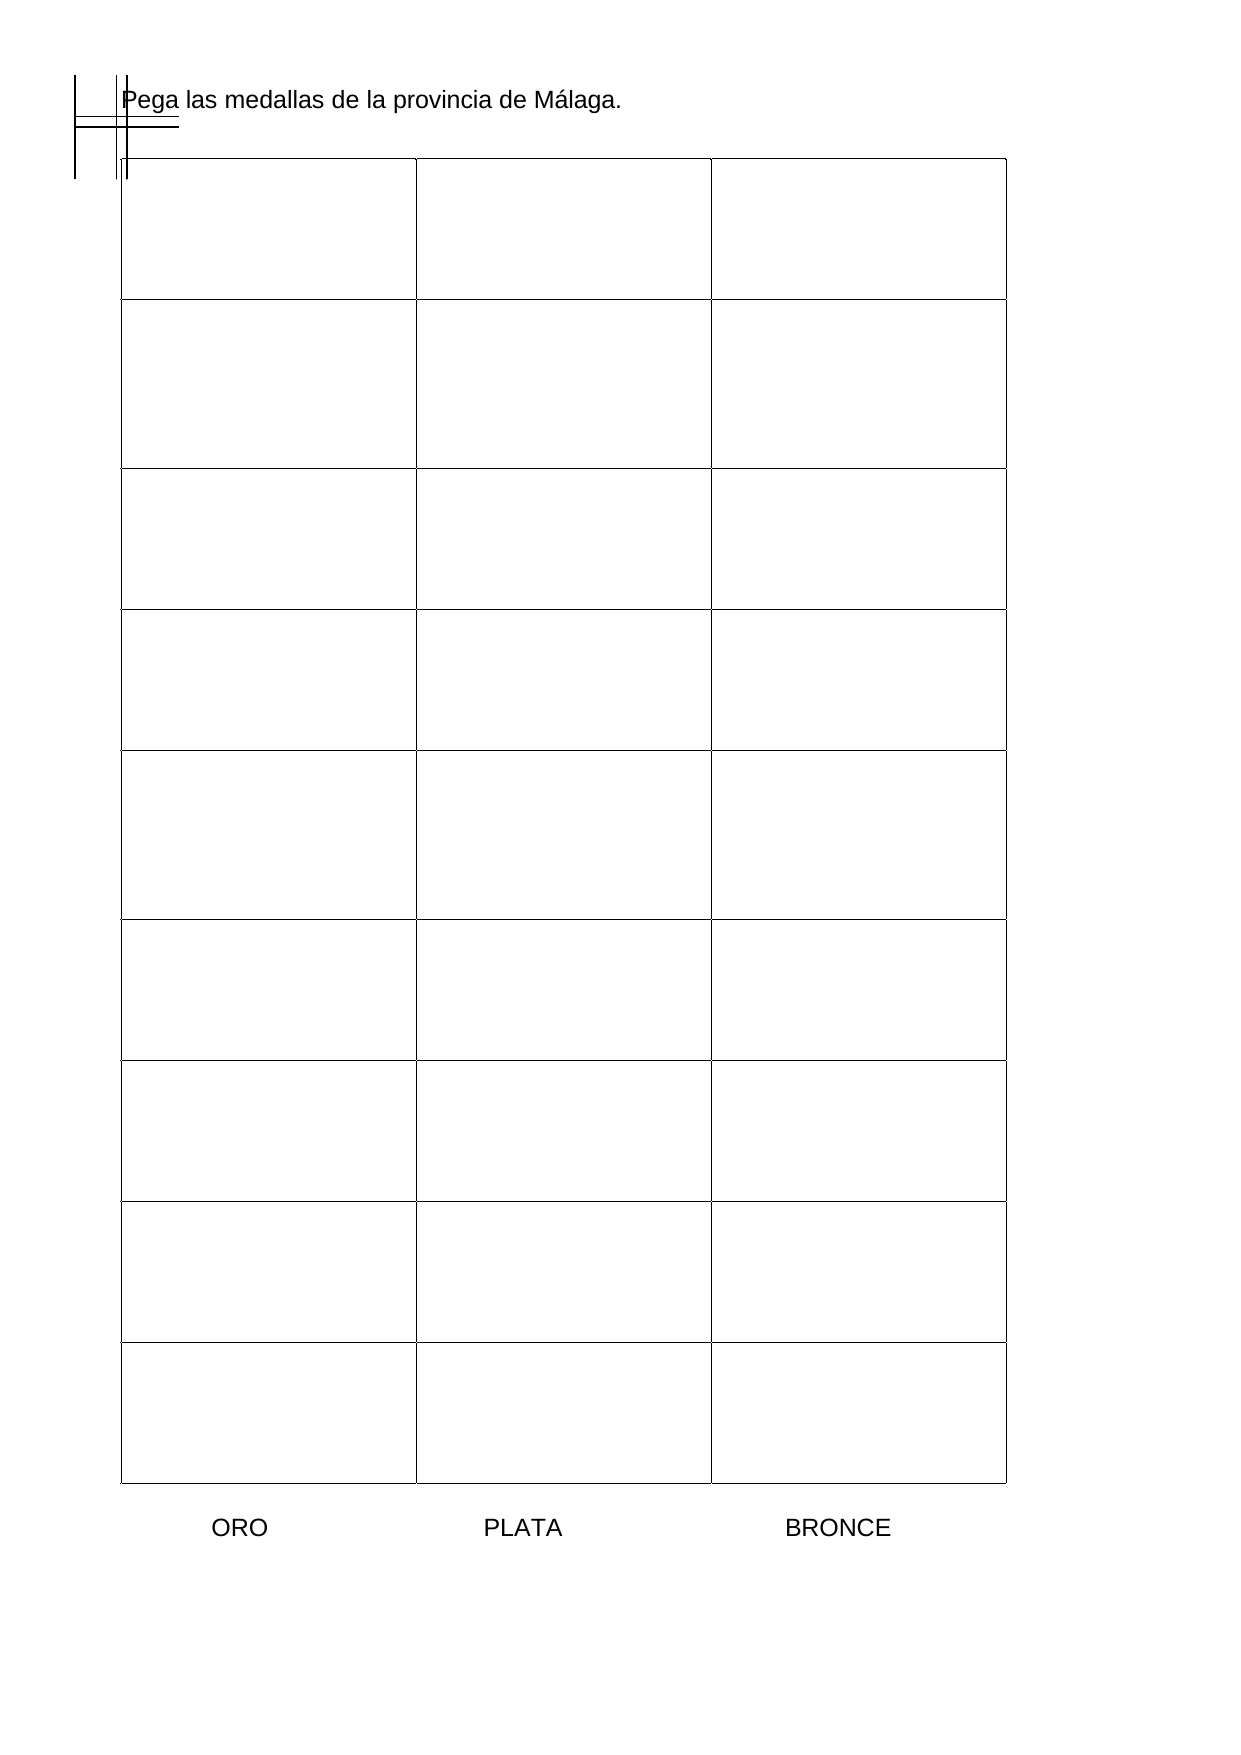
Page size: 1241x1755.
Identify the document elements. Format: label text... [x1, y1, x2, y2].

text ORO PLATA BRONCE [211, 1516, 1166, 1541]
text Pega las medallas de la provincia de Málaga. [128, 88, 1166, 113]
